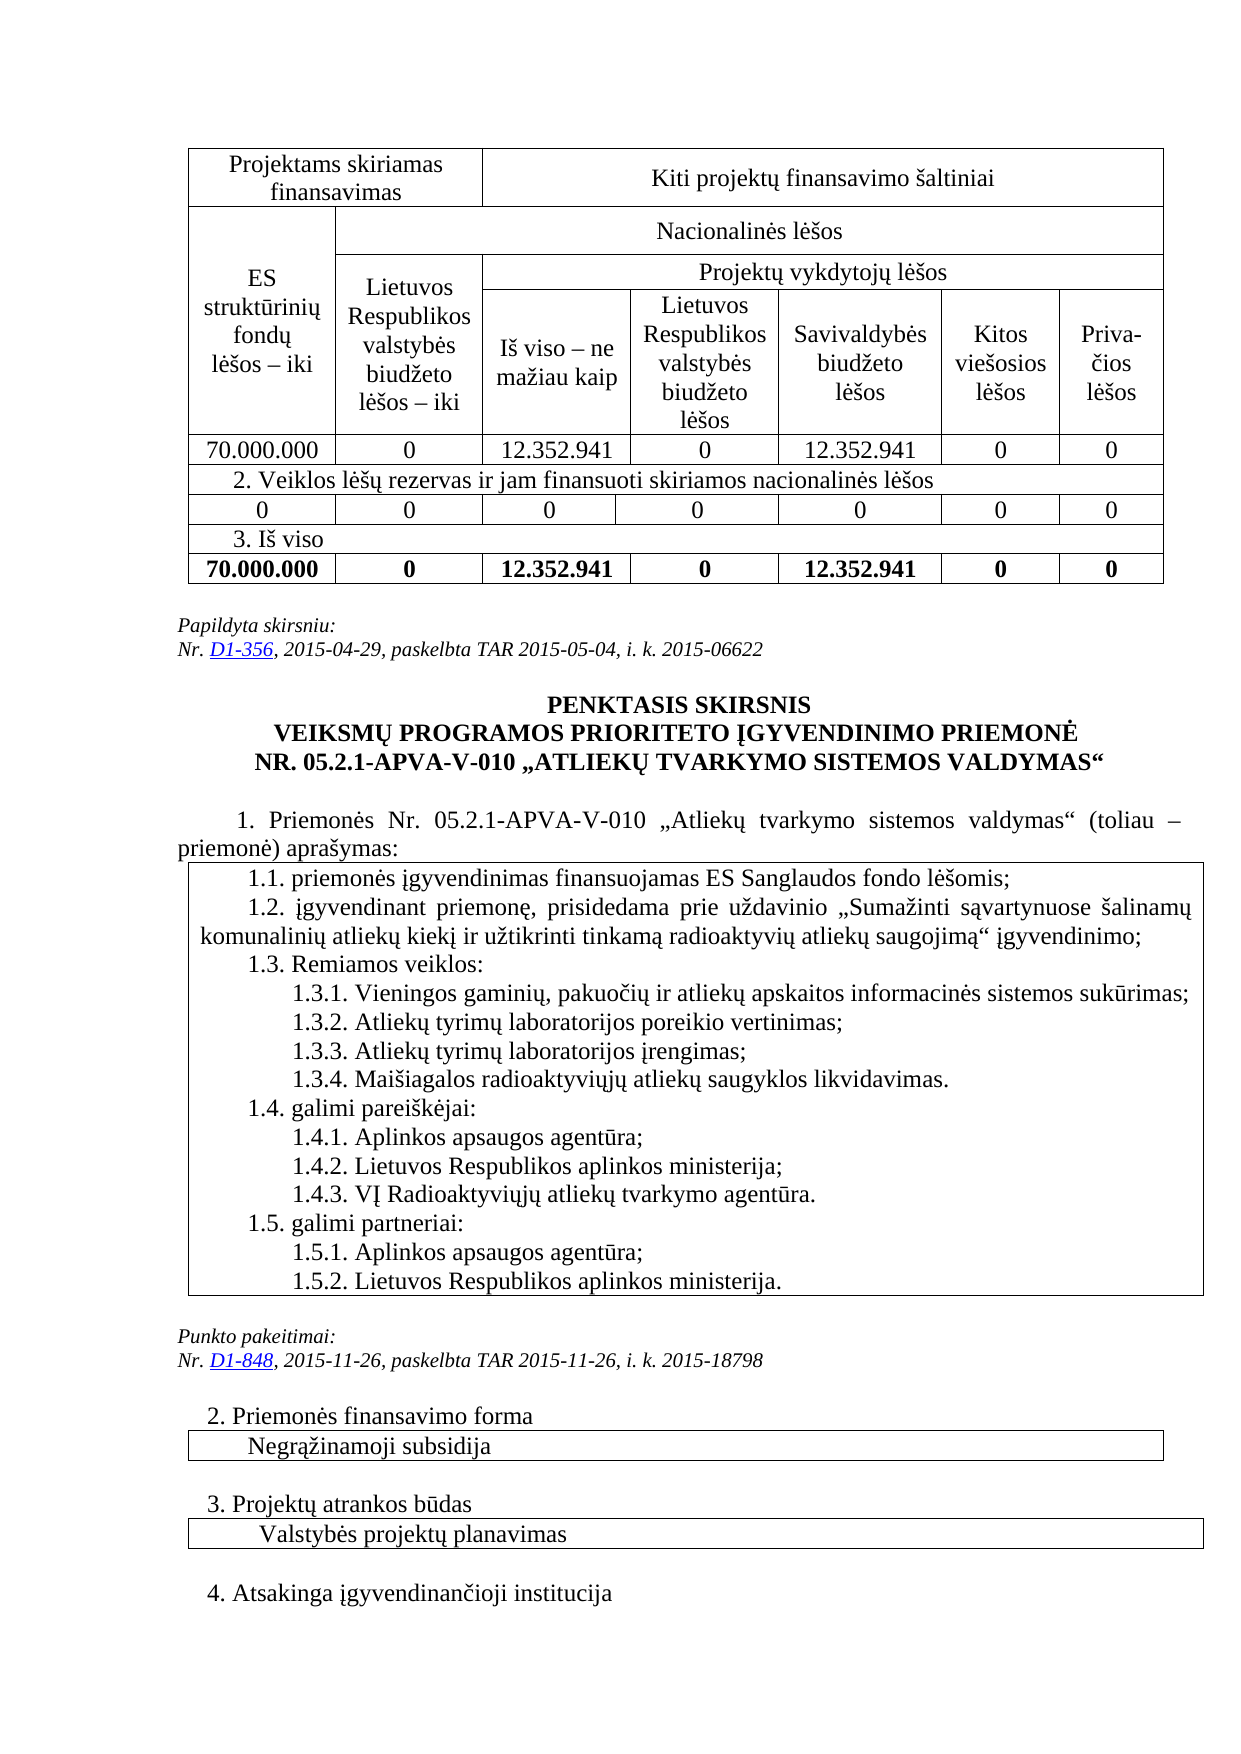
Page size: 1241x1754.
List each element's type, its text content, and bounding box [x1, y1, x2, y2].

table_cell 0 [336, 435, 482, 464]
table_cell 12.352.941 [779, 554, 941, 583]
table_cell 0 [942, 495, 1059, 523]
table_cell 2. Veiklos lėšų rezervas ir jam finansuoti skiriamos nacionalinės lėšos [189, 465, 1163, 494]
table_cell 3. Iš viso [189, 525, 1163, 553]
table_cell Lietuvos Respublikos valstybės biudžeto lėšos – iki [336, 255, 482, 434]
table_header Kiti projektų finansavimo šaltiniai [483, 149, 1163, 206]
text VEIKSMŲ PROGRAMOS PRIORITETO ĮGYVENDINIMO PRIEMONĖ NR. 05.2.1-APVA-V-010 „ATLIEKŲ tvarkymo sistemos valdymas“ [177, 718, 1181, 776]
text Nr. D1-848, 2015-11-26, paskelbta TAR 2015-11-26, i. k. 2015-18798 [177, 1348, 1181, 1372]
table_cell Kitos viešosios lėšos [942, 290, 1059, 434]
table_cell Lietuvos Respublikos valstybės biudžeto lėšos [631, 290, 778, 434]
table_cell 0 [1060, 435, 1163, 464]
table_cell Projektų vykdytojų lėšos [483, 255, 1163, 289]
table_cell 1.2. įgyvendinant priemonę, prisidedama prie uždavinio „Sumažinti sąvartynuose šalinamų komunalinių atliekų kiekį ir užtikrinti tinkamą radioaktyvių atliekų saugojimą“ įgyvendinimo; [189, 892, 1203, 949]
table_cell 0 [631, 554, 778, 583]
table_cell Savivaldybės biudžeto lėšos [779, 290, 941, 434]
table_cell 70.000.000 [189, 554, 335, 583]
table_cell Nacionalinės lėšos [336, 207, 1163, 253]
table_cell 0 [942, 554, 1059, 583]
text Punkto pakeitimai: [177, 1324, 1181, 1348]
table_header 1.1. priemonės įgyvendinimas finansuojamas ES Sanglaudos fondo lėšomis; [189, 863, 1203, 892]
table_cell 0 [483, 495, 615, 523]
table_cell 1.3. Remiamos veiklos: 1.3.1. Vieningos gaminių, pakuočių ir atliekų apskaitos informacinės sistemos sukūrimas; 1.3.2. Atliekų tyrimų laboratorijos poreikio vertinimas; 1.3.3. Atliekų tyrimų laboratorijos įrengimas; 1.3.4. Maišiagalos radioaktyviųjų atliekų saugyklos likvidavimas. [189, 950, 1203, 1093]
text PENKTASIS SKIRSNIS [177, 690, 1181, 718]
text Nr. D1-356, 2015-04-29, paskelbta TAR 2015-05-04, i. k. 2015-06622 [177, 637, 1181, 661]
table_cell 12.352.941 [779, 435, 941, 464]
table_cell 12.352.941 [483, 554, 630, 583]
table_cell 12.352.941 [483, 435, 630, 464]
table_cell ES struktūrinių fondų lėšos – iki [189, 207, 335, 434]
text 3. Projektų atrankos būdas [177, 1489, 1181, 1518]
text 2. Priemonės finansavimo forma [177, 1401, 1181, 1430]
table_header Valstybės projektų planavimas [189, 1519, 1203, 1548]
table_cell 0 [942, 435, 1059, 464]
text Papildyta skirsniu: [177, 613, 1181, 637]
text 1. Priemonės Nr. 05.2.1-APVA-V-010 „Atliekų tvarkymo sistemos valdymas“ (toliau – priemonė) aprašymas: [177, 805, 1181, 862]
table_cell Priva-čios lėšos [1060, 290, 1163, 434]
table_header Projektams skiriamas finansavimas [189, 149, 482, 206]
table_cell 0 [779, 495, 941, 523]
table_cell 0 [631, 435, 778, 464]
table_cell Iš viso – ne mažiau kaip [483, 290, 630, 434]
table_cell 0 [336, 495, 482, 523]
table_cell 0 [336, 554, 482, 583]
table_cell 70.000.000 [189, 435, 335, 464]
table_cell 0 [1060, 554, 1163, 583]
text 4. Atsakinga įgyvendinančioji institucija [177, 1578, 1181, 1607]
table_cell 0 [189, 495, 335, 523]
table_cell 1.4. galimi pareiškėjai: 1.4.1. Aplinkos apsaugos agentūra; 1.4.2. Lietuvos Respublikos aplinkos ministerija; 1.4.3. VĮ Radioaktyviųjų atliekų tvarkymo agentūra. 1.5. galimi partneriai: 1.5.1. Aplinkos apsaugos agentūra; 1.5.2. Lietuvos Respublikos aplinkos ministerija. [189, 1093, 1203, 1294]
table_header Negrąžinamoji subsidija [189, 1431, 1163, 1460]
table_cell 0 [616, 495, 778, 523]
table_cell 0 [1060, 495, 1163, 523]
